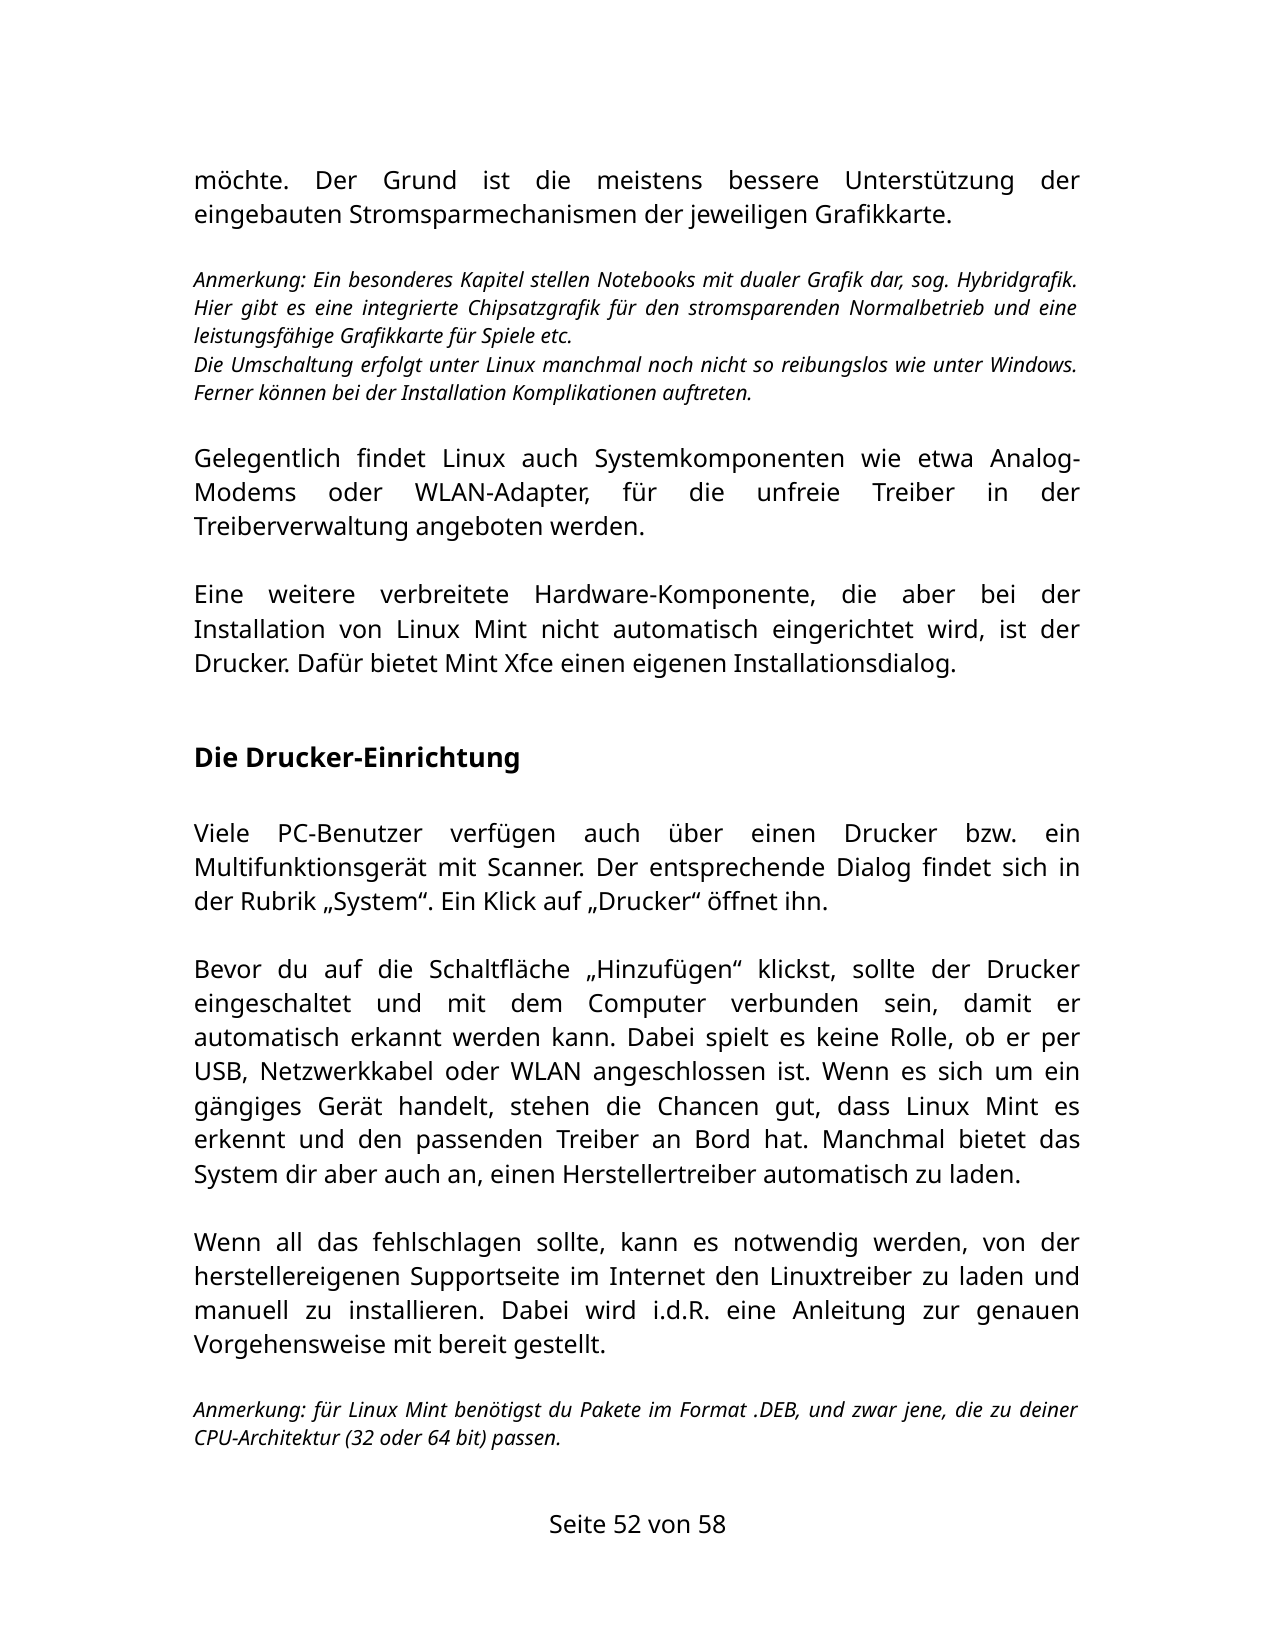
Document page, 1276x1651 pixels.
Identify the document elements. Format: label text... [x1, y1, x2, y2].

text Anmerkung: Ein besonderes Kapitel stellen Notebooks mit dualer Grafik dar, sog. Hybridgrafik. Hier gibt es eine integrierte Chipsatzgrafik für den stromsparenden Normalbetrieb und eine leistungsfähige Grafikkarte für Spiele etc. [187, 265, 1088, 350]
text Anmerkung: für Linux Mint benötigst du Pakete im Format .DEB, und zwar jene, die zu deiner CPU-Architektur (32 oder 64 bit) passen. [187, 1395, 1088, 1458]
text Eine weitere verbreitete Hardware-Komponente, die aber bei der Installation von Linux Mint nicht automatisch eingerichtet wird, ist der Drucker. Dafür bietet Mint Xfce einen eigenen Installationsdialog. [187, 577, 1088, 679]
subtitle Die Drucker-Einrichtung [187, 732, 1088, 775]
text Die Umschaltung erfolgt unter Linux manchmal noch nicht so reibungslos wie unter Windows. Ferner können bei der Installation Komplikationen auftreten. [187, 350, 1088, 407]
text Bevor du auf die Schaltfläche „Hinzufügen“ klickst, sollte der Drucker eingeschaltet und mit dem Computer verbunden sein, damit er automatisch erkannt werden kann. Dabei spielt es keine Rolle, ob er per USB, Netzwerkkabel oder WLAN angeschlossen ist. Wenn es sich um ein gängiges Gerät handelt, stehen die Chancen gut, dass Linux Mint es erkennt und den passenden Treiber an Bord hat. Manchmal bietet das System dir aber auch an, einen Herstellertreiber automatisch zu laden. [187, 952, 1088, 1190]
text möchte. Der Grund ist die meistens bessere Unterstützung der eingebauten Stromsparmechanismen der jeweiligen Grafikkarte. [187, 156, 1088, 231]
text Wenn all das fehlschlagen sollte, kann es notwendig werden, von der herstellereigenen Supportseite im Internet den Linuxtreiber zu laden und manuell zu installieren. Dabei wird i.d.R. eine Anleitung zur genauen Vorgehensweise mit bereit gestellt. [187, 1224, 1088, 1361]
text Gelegentlich findet Linux auch Systemkomponenten wie etwa Analog-Modems oder WLAN-Adapter, für die unfreie Treiber in der Treiberverwaltung angeboten werden. [187, 441, 1088, 543]
text Viele PC-Benutzer verfügen auch über einen Drucker bzw. ein Multifunktionsgerät mit Scanner. Der entsprechende Dialog findet sich in der Rubrik „System“. Ein Klick auf „Drucker“ öffnet ihn. [187, 816, 1088, 918]
